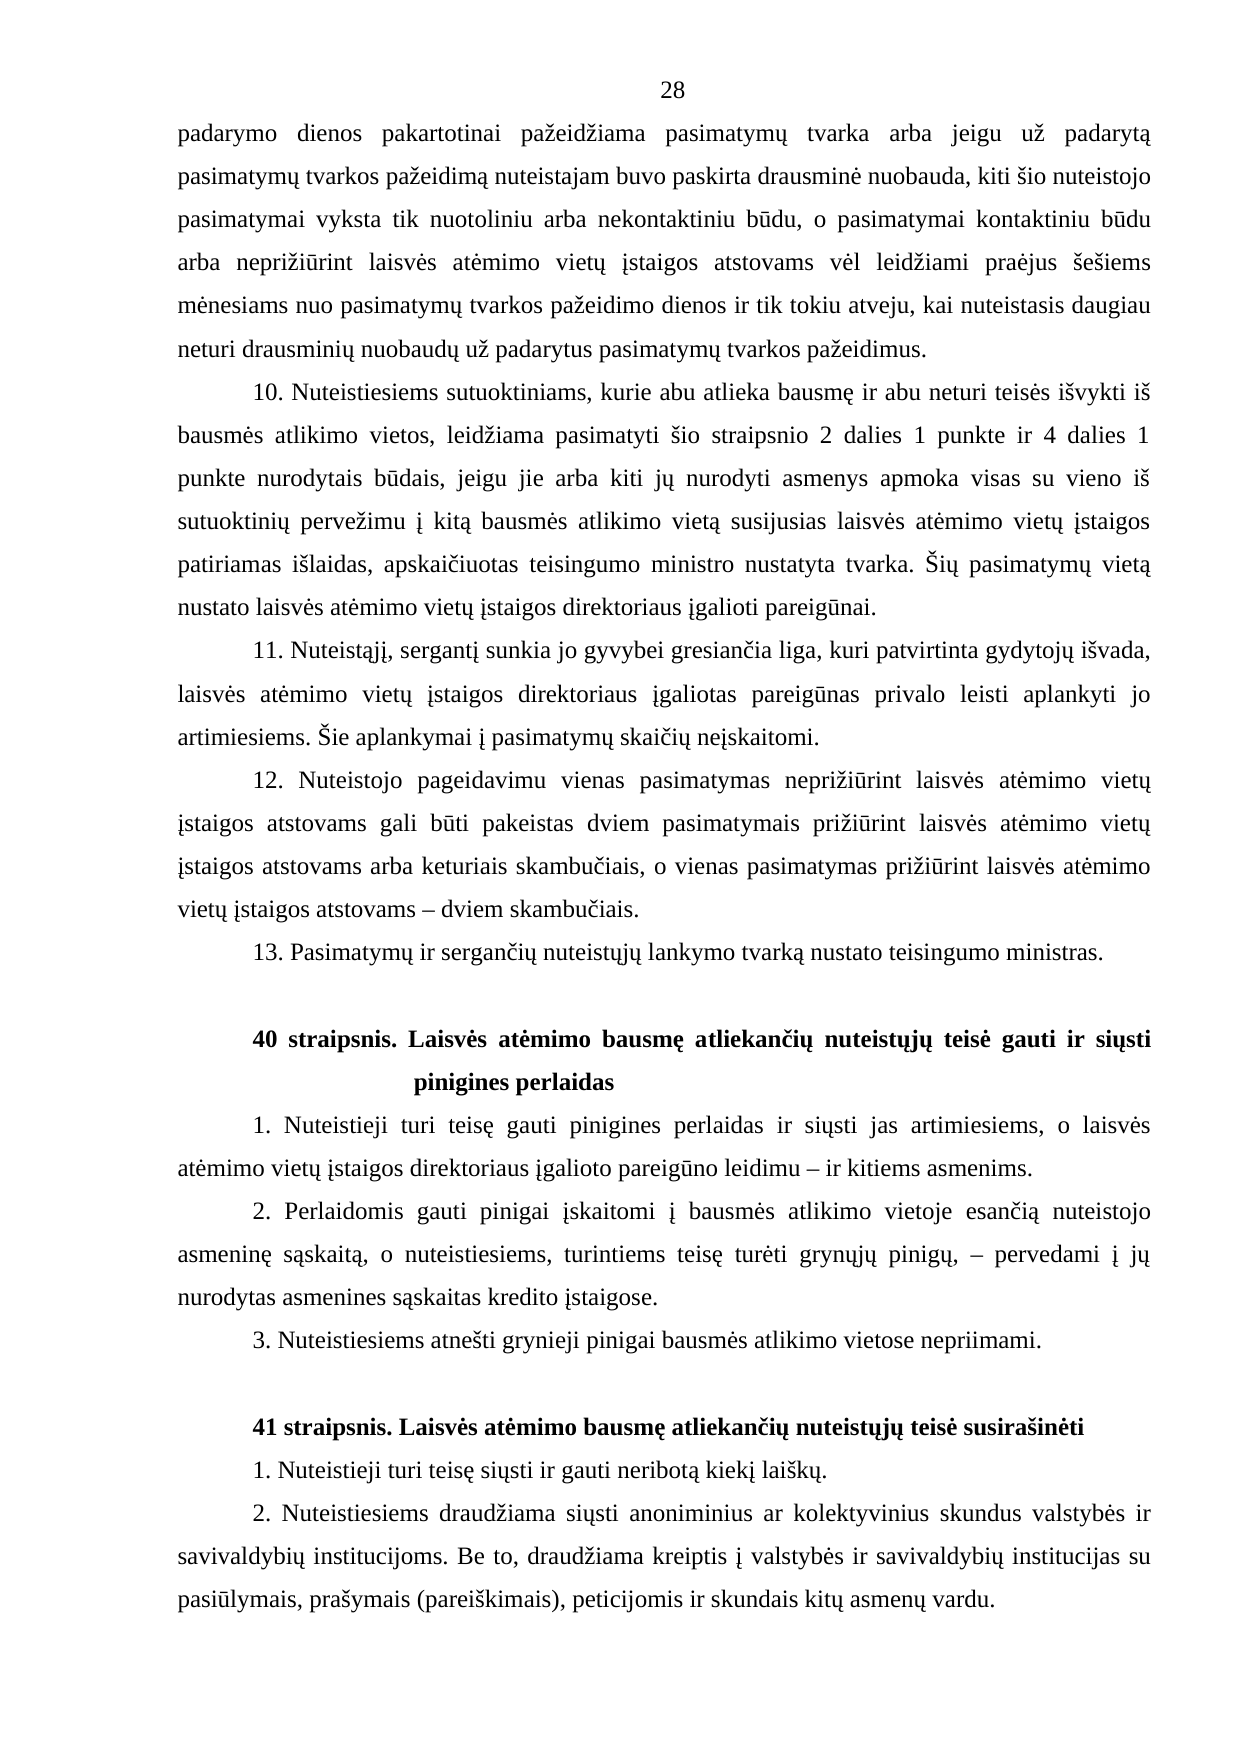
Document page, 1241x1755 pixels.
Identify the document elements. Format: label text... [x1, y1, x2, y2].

text 13. Pasimatymų ir sergančių nuteistųjų lankymo tvarką nustato teisingumo ministras. [177, 937, 1152, 966]
text 41 straipsnis. Laisvės atėmimo bausmę atliekančių nuteistųjų teisė susirašinėti [177, 1412, 1152, 1441]
text 2. Perlaidomis gauti pinigai įskaitomi į bausmės atlikimo vietoje esančią nuteistojo asmeninę sąskaitą, o nuteistiesiems, turintiems teisę turėti grynųjų pinigų, – pervedami į jų nurodytas asmenines sąskaitas kredito įstaigose. [177, 1196, 1152, 1311]
text 3. Nuteistiesiems atnešti grynieji pinigai bausmės atlikimo vietose nepriimami. [177, 1326, 1152, 1354]
text 2. Nuteistiesiems draudžiama siųsti anoniminius ar kolektyvinius skundus valstybės ir savivaldybių institucijoms. Be to, draudžiama kreiptis į valstybės ir savivaldybių institucijas su pasiūlymais, prašymais (pareiškimais), peticijomis ir skundais kitų asmenų vardu. [177, 1498, 1152, 1613]
text padarymo dienos pakartotinai pažeidžiama pasimatymų tvarka arba jeigu už padarytą pasimatymų tvarkos pažeidimą nuteistajam buvo paskirta drausminė nuobauda, kiti šio nuteistojo pasimatymai vyksta tik nuotoliniu arba nekontaktiniu būdu, o pasimatymai kontaktiniu būdu arba neprižiūrint laisvės atėmimo vietų įstaigos atstovams vėl leidžiami praėjus šešiems mėnesiams nuo pasimatymų tvarkos pažeidimo dienos ir tik tokiu atveju, kai nuteistasis daugiau neturi drausminių nuobaudų už padarytus pasimatymų tvarkos pažeidimus. [177, 118, 1152, 362]
text 1. Nuteistieji turi teisę gauti pinigines perlaidas ir siųsti jas artimiesiems, o laisvės atėmimo vietų įstaigos direktoriaus įgalioto pareigūno leidimu – ir kitiems asmenims. [177, 1110, 1152, 1182]
text 10. Nuteistiesiems sutuoktiniams, kurie abu atlieka bausmę ir abu neturi teisės išvykti iš bausmės atlikimo vietos, leidžiama pasimatyti šio straipsnio 2 dalies 1 punkte ir 4 dalies 1 punkte nurodytais būdais, jeigu jie arba kiti jų nurodyti asmenys apmoka visas su vieno iš sutuoktinių pervežimu į kitą bausmės atlikimo vietą susijusias laisvės atėmimo vietų įstaigos patiriamas išlaidas, apskaičiuotas teisingumo ministro nustatyta tvarka. Šių pasimatymų vietą nustato laisvės atėmimo vietų įstaigos direktoriaus įgalioti pareigūnai. [177, 377, 1152, 621]
text 1. Nuteistieji turi teisę siųsti ir gauti neribotą kiekį laiškų. [177, 1455, 1152, 1484]
text 11. Nuteistąjį, sergantį sunkia jo gyvybei gresiančia liga, kuri patvirtinta gydytojų išvada, laisvės atėmimo vietų įstaigos direktoriaus įgaliotas pareigūnas privalo leisti aplankyti jo artimiesiems. Šie aplankymai į pasimatymų skaičių neįskaitomi. [177, 636, 1152, 751]
text 40 straipsnis. Laisvės atėmimo bausmę atliekančių nuteistųjų teisė gauti ir siųsti pinigines perlaidas [252, 1024, 1152, 1096]
text 12. Nuteistojo pageidavimu vienas pasimatymas neprižiūrint laisvės atėmimo vietų įstaigos atstovams gali būti pakeistas dviem pasimatymais prižiūrint laisvės atėmimo vietų įstaigos atstovams arba keturiais skambučiais, o vienas pasimatymas prižiūrint laisvės atėmimo vietų įstaigos atstovams – dviem skambučiais. [177, 765, 1152, 923]
